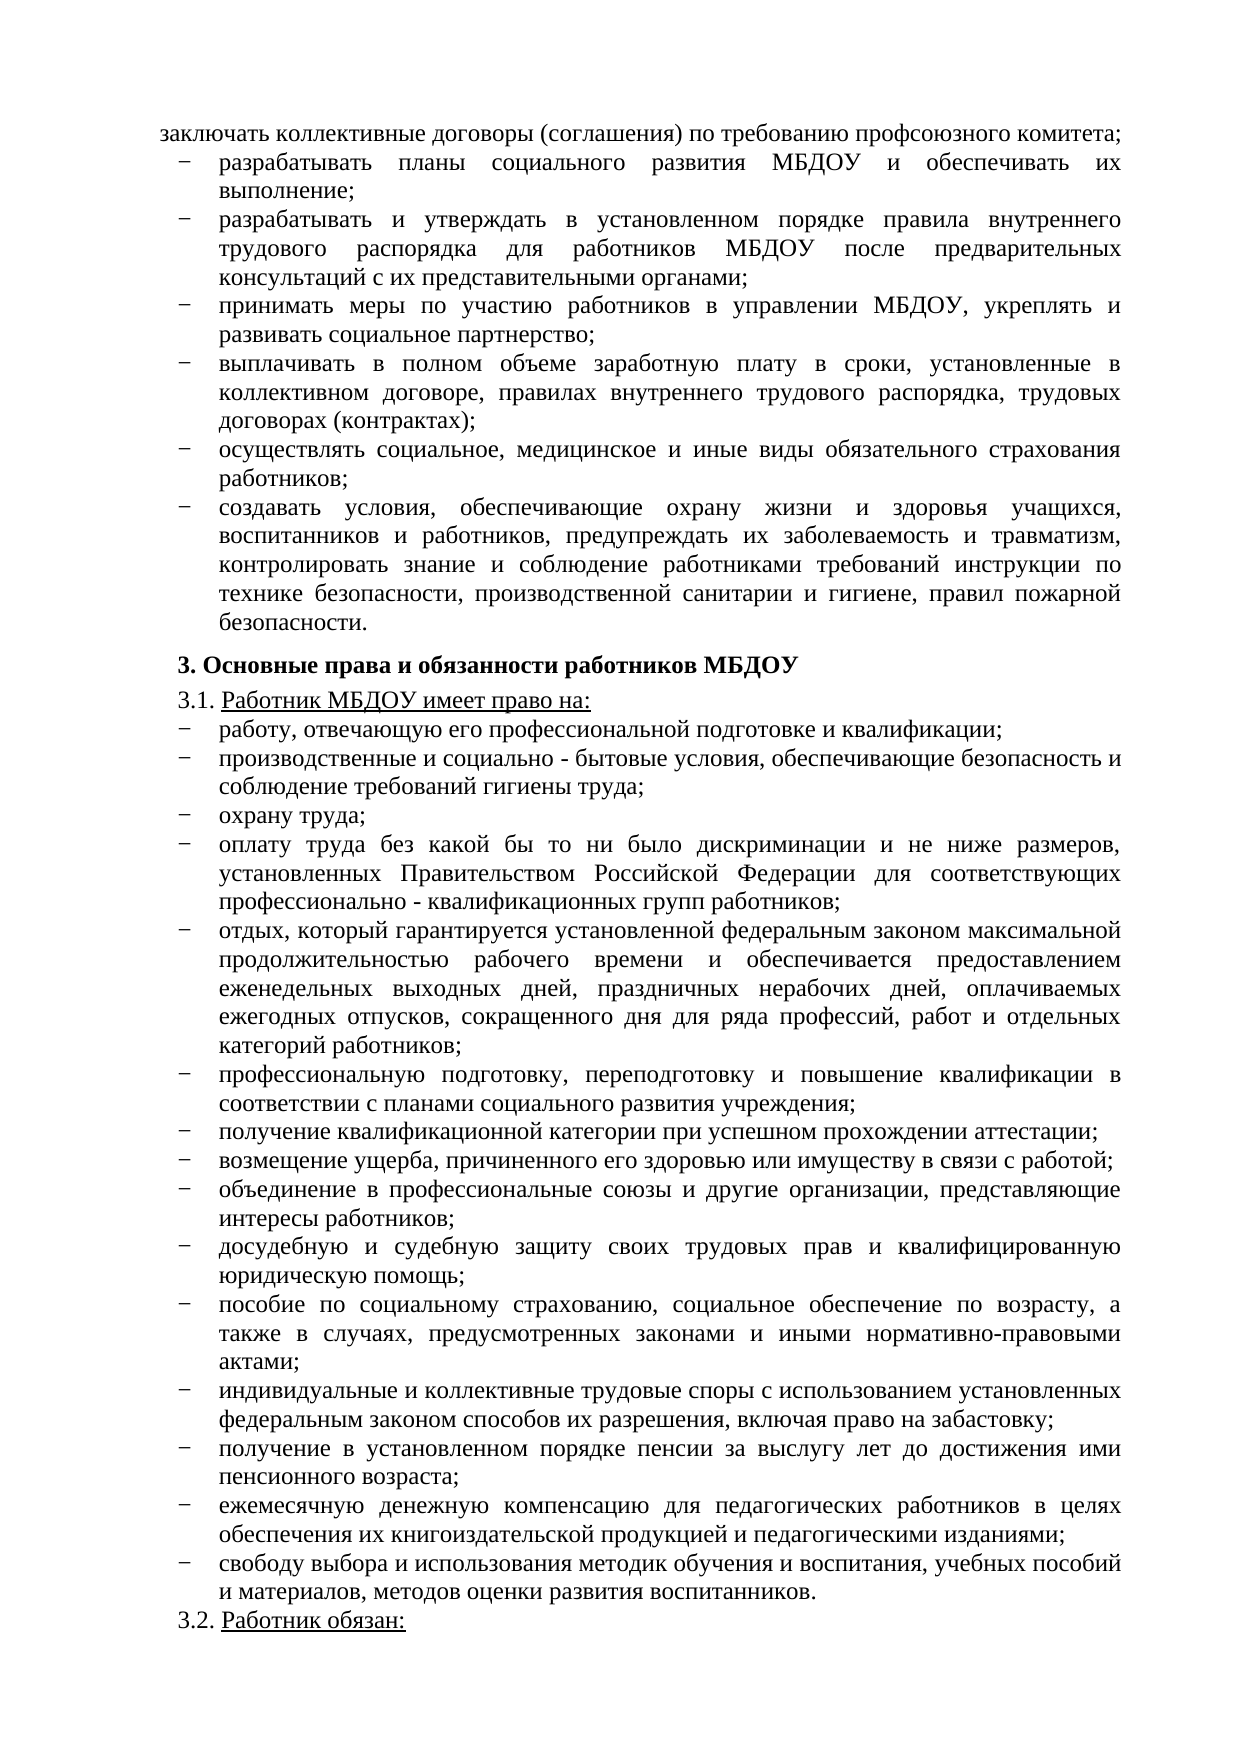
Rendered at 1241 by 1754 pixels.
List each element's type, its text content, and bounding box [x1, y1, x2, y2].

text заключать коллективные договоры (соглашения) по требованию профсоюзного комитета; [118, 118, 1122, 147]
list разрабатывать планы социального развития МБДОУ и обеспечивать их выполнение; [177, 147, 1122, 204]
text 3. Основные права и обязанности работников МБДОУ [118, 650, 1122, 679]
list ежемесячную денежную компенсацию для педагогических работников в целях обеспечения их книгоиздательской продукцией и педагогическими изданиями; [177, 1490, 1122, 1548]
list индивидуальные и коллективные трудовые споры с использованием установленных федеральным законом способов их разрешения, включая право на забастовку; [177, 1375, 1122, 1433]
list осуществлять социальное, медицинское и иные виды обязательного страхования работников; [177, 434, 1122, 492]
list выплачивать в полном объеме заработную плату в сроки, установленные в коллективном договоре, правилах внутреннего трудового распорядка, трудовых договорах (контрактах); [177, 348, 1122, 434]
list отдых, который гарантируется установленной федеральным законом максимальной продолжительностью рабочего времени и обеспечивается предоставлением еженедельных выходных дней, праздничных нерабочих дней, оплачиваемых ежегодных отпусков, сокращенного дня для ряда профессий, работ и отдельных категорий работников; [177, 915, 1122, 1059]
list получение в установленном порядке пенсии за выслугу лет до достижения ими пенсионного возраста; [177, 1433, 1122, 1490]
list работу, отвечающую его профессиональной подготовке и квалификации; [177, 714, 1122, 743]
list оплату труда без какой бы то ни было дискриминации и не ниже размеров, установленных Правительством Российской Федерации для соответствующих профессионально­ - квалификационных групп работников; [177, 829, 1122, 915]
list принимать меры по участию работников в управлении МБДОУ, укреплять и развивать социальное партнерство; [177, 291, 1122, 348]
list разрабатывать и утверждать в установленном порядке правила внутреннего трудового распорядка для работников МБДОУ после предварительных консультаций с их представительными органами; [177, 204, 1122, 291]
list пособие по социальному страхованию, социальное обеспечение по возрасту, а также в случаях, предусмотренных законами и иными нормативно-правовыми актами; [177, 1289, 1122, 1375]
text 3.2. Работник обязан: [118, 1605, 1122, 1634]
list охрану труда; [177, 800, 1122, 829]
list свободу выбора и использования методик обучения и воспитания, учебных пособий и материалов, методов оценки развития воспитанников. [177, 1548, 1122, 1605]
list объединение в профессиональные союзы и другие организации, представляющие интересы работников; [177, 1174, 1122, 1231]
list досудебную и судебную защиту своих трудовых прав и квалифицированную юридическую помощь; [177, 1231, 1122, 1289]
list возмещение ущерба, причиненного его здоровью или имуществу в связи с работой; [177, 1145, 1122, 1174]
text 3.1. Работник МБДОУ имеет право на: [118, 685, 1122, 714]
list профессиональную подготовку, переподготовку и повышение квалификации в соответствии с планами социального развития учреждения; [177, 1059, 1122, 1116]
list производственные и социально­ - бытовые условия, обеспечивающие безопасность и соблюдение требований гигиены труда; [177, 743, 1122, 800]
list создавать условия, обеспечивающие охрану жизни и здоровья учащихся, воспитанников и работников, предупреждать их заболеваемость и травматизм, контролировать знание и соблюдение работниками требований инструкции по технике безопасности, производственной санитарии и гигиене, правил пожарной безопасности. [177, 492, 1122, 636]
list получение квалификационной категории при успешном прохождении аттестации; [177, 1116, 1122, 1145]
